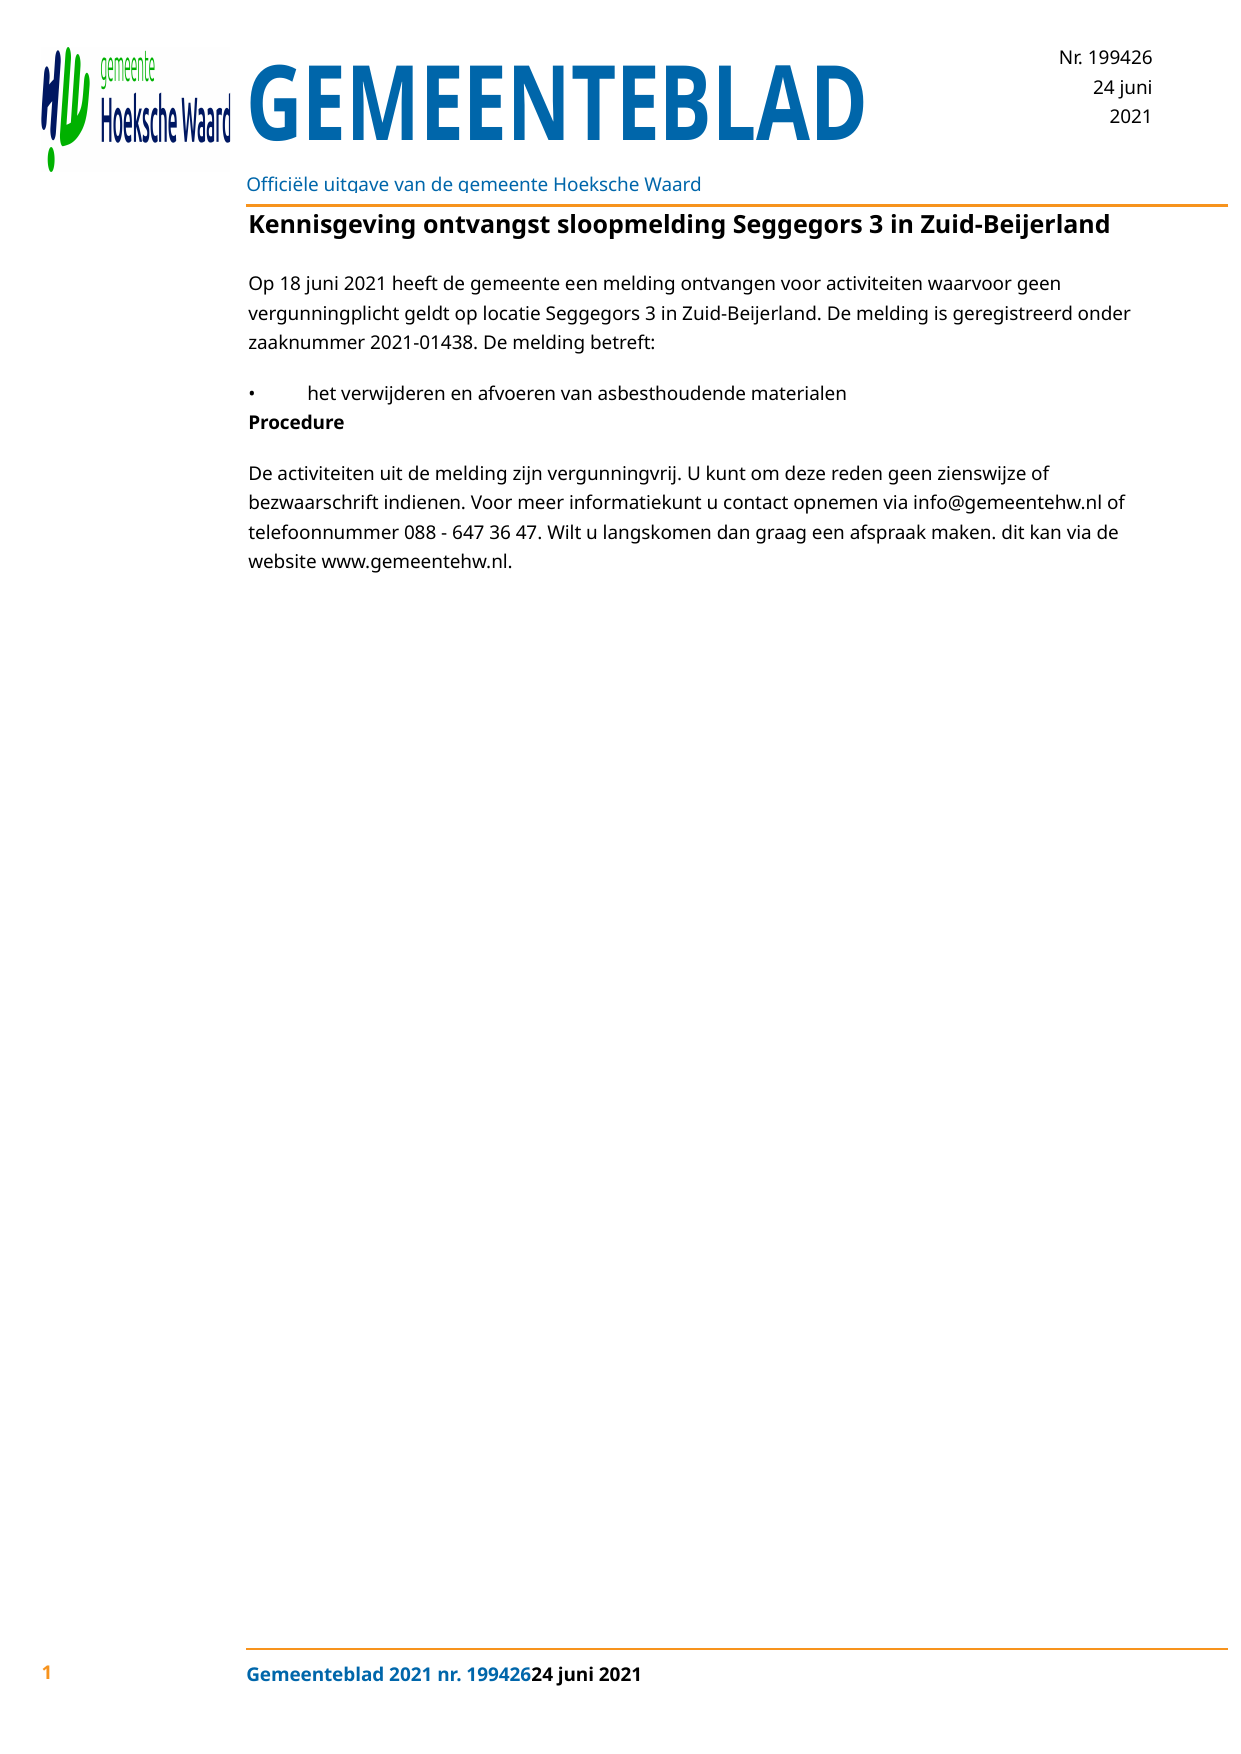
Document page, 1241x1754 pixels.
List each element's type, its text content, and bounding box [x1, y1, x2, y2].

text Procedure [248, 409, 1152, 435]
text Kennisgeving ontvangst sloopmelding Seggegors 3 in Zuid-Beijerland [248, 207, 1152, 241]
picture [41, 47, 231, 172]
text Op 18 juni 2021 heeft de gemeente een melding ontvangen voor activiteiten waarvoor geen vergunningplicht geldt op locatie Seggegors 3 in Zuid-Beijerland. De melding is geregistreerd onder zaaknummer 2021-01438. De melding betreft: [248, 270, 1152, 355]
text De activiteiten uit de melding zijn vergunningvrij. U kunt om deze reden geen zienswijze of bezwaarschrift indienen. Voor meer informatiekunt u contact opnemen via info@gemeentehw.nl of telefoonnummer 088 - 647 36 47. Wilt u langskomen dan graag een afspraak maken. dit kan via de website www.gemeentehw.nl. [248, 460, 1152, 574]
list het verwijderen en afvoeren van asbesthoudende materialen [248, 380, 1152, 406]
